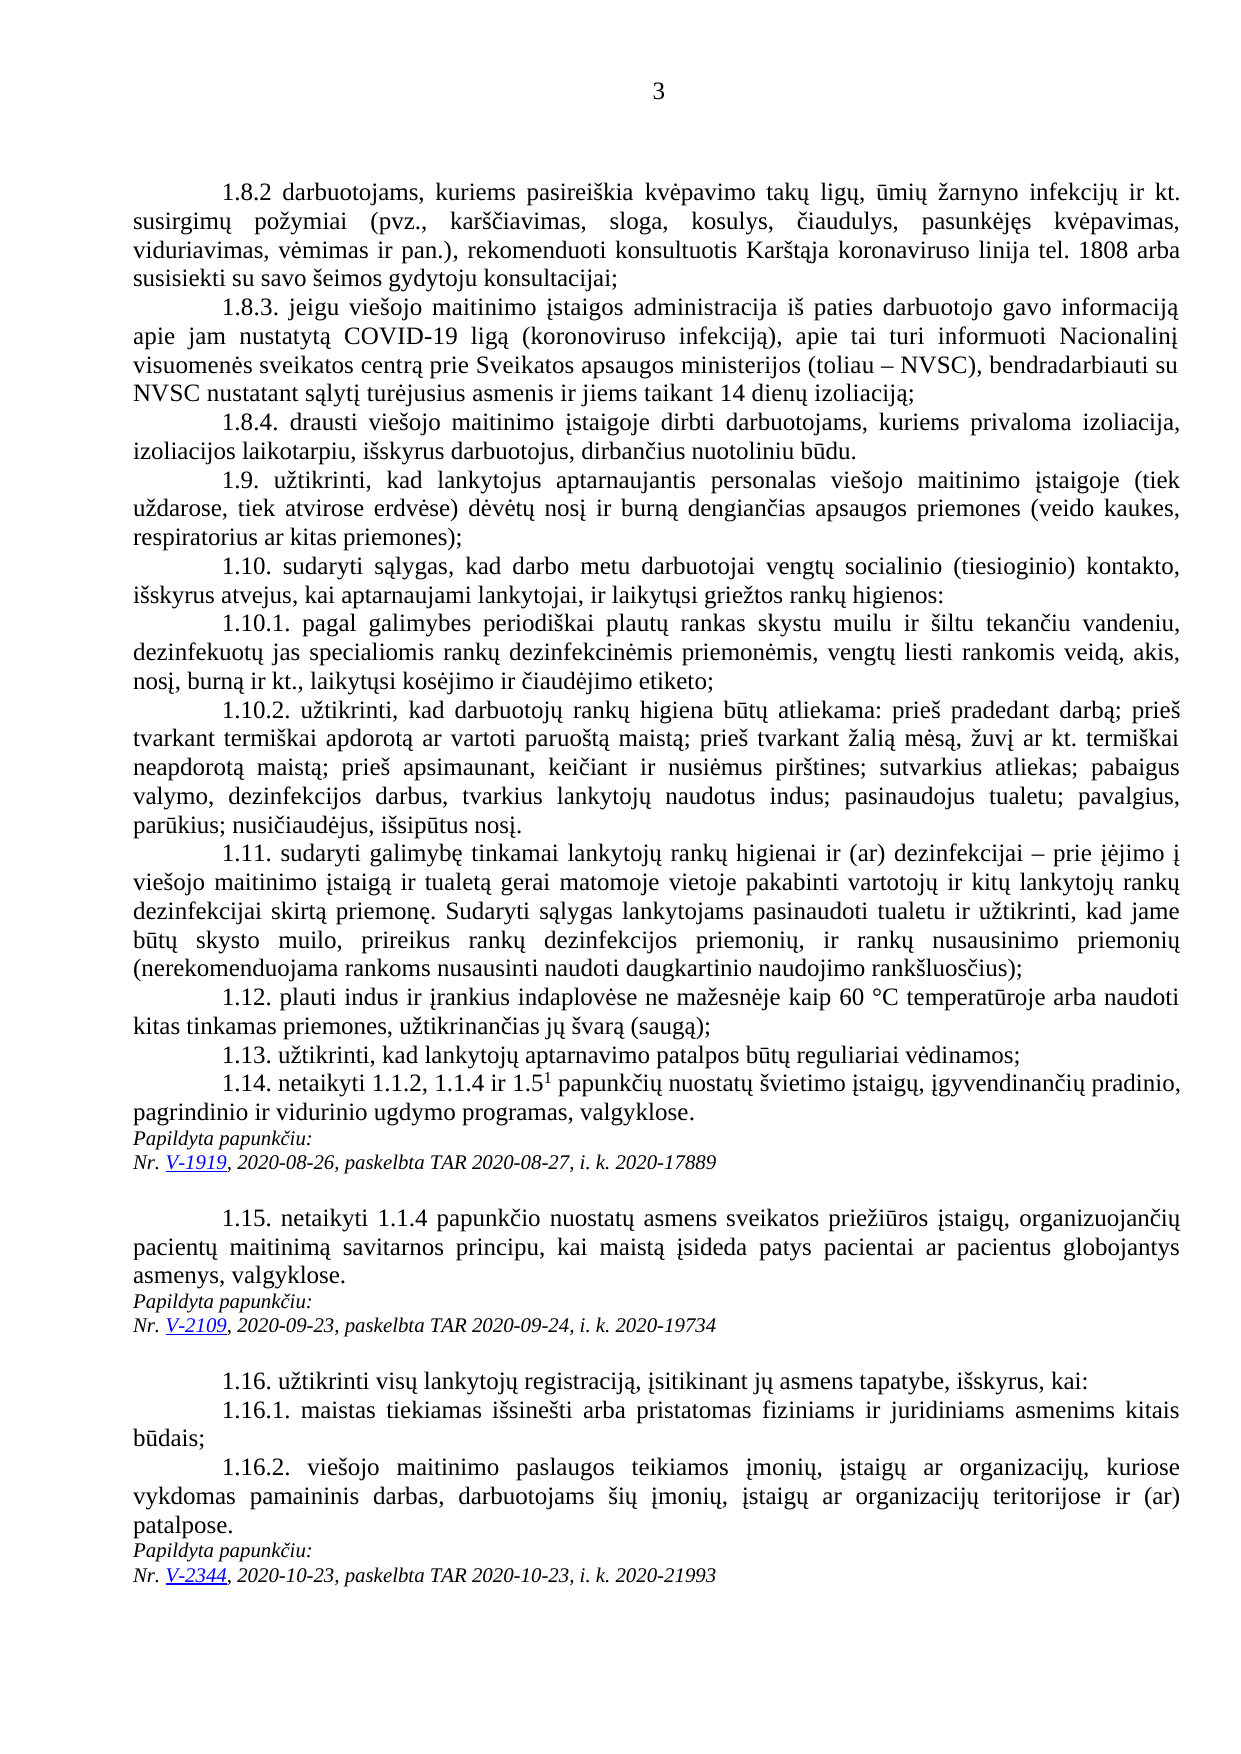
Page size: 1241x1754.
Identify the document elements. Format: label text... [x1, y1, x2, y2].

text 1.8.4. drausti viešojo maitinimo įstaigoje dirbti darbuotojams, kuriems privaloma izoliacija, izoliacijos laikotarpiu, išskyrus darbuotojus, dirbančius nuotoliniu būdu. [133, 407, 1181, 465]
text 1.13. užtikrinti, kad lankytojų aptarnavimo patalpos būtų reguliariai vėdinamos; [222, 1040, 1181, 1068]
text 1.10.2. užtikrinti, kad darbuotojų rankų higiena būtų atliekama: prieš pradedant darbą; prieš tvarkant termiškai apdorotą ar vartoti paruoštą maistą; prieš tvarkant žalią mėsą, žuvį ar kt. termiškai neapdorotą maistą; prieš apsimaunant, keičiant ir nusiėmus pirštines; sutvarkius atliekas; pabaigus valymo, dezinfekcijos darbus, tvarkius lankytojų naudotus indus; pasinaudojus tualetu; pavalgius, parūkius; nusičiaudėjus, išsipūtus nosį. [133, 695, 1181, 838]
text Papildyta papunkčiu: [133, 1289, 1181, 1313]
text 1.10.1. pagal galimybes periodiškai plautų rankas skystu muilu ir šiltu tekančiu vandeniu, dezinfekuotų jas specialiomis rankų dezinfekcinėmis priemonėmis, vengtų liesti rankomis veidą, akis, nosį, burną ir kt., laikytųsi kosėjimo ir čiaudėjimo etiketo; [133, 608, 1181, 695]
text Nr. V-2344, 2020-10-23, paskelbta TAR 2020-10-23, i. k. 2020-21993 [133, 1562, 1181, 1587]
text 1.10. sudaryti sąlygas, kad darbo metu darbuotojai vengtų socialinio (tiesioginio) kontakto, išskyrus atvejus, kai aptarnaujami lankytojai, ir laikytųsi griežtos rankų higienos: [133, 551, 1181, 608]
text Nr. V-1919, 2020-08-26, paskelbta TAR 2020-08-27, i. k. 2020-17889 [133, 1150, 1181, 1174]
text Papildyta papunkčiu: [133, 1126, 1181, 1150]
text 1.15. netaikyti 1.1.4 papunkčio nuostatų asmens sveikatos priežiūros įstaigų, organizuojančių pacientų maitinimą savitarnos principu, kai maistą įsideda patys pacientai ar pacientus globojantys asmenys, valgyklose. [133, 1203, 1181, 1289]
text Papildyta papunkčiu: [133, 1538, 1181, 1562]
text 1.16. užtikrinti visų lankytojų registraciją, įsitikinant jų asmens tapatybe, išskyrus, kai: [133, 1366, 1181, 1395]
text 1.16.1. maistas tiekiamas išsinešti arba pristatomas fiziniams ir juridiniams asmenims kitais būdais; [133, 1395, 1181, 1452]
text 1.16.2. viešojo maitinimo paslaugos teikiamos įmonių, įstaigų ar organizacijų, kuriose vykdomas pamaininis darbas, darbuotojams šių įmonių, įstaigų ar organizacijų teritorijose ir (ar) patalpose. [133, 1452, 1181, 1538]
text 1.12. plauti indus ir įrankius indaplovėse ne mažesnėje kaip 60 °C temperatūroje arba naudoti kitas tinkamas priemones, užtikrinančias jų švarą (saugą); [133, 982, 1181, 1040]
text 1.8.2 darbuotojams, kuriems pasireiškia kvėpavimo takų ligų, ūmių žarnyno infekcijų ir kt. susirgimų požymiai (pvz., karščiavimas, sloga, kosulys, čiaudulys, pasunkėjęs kvėpavimas, viduriavimas, vėmimas ir pan.), rekomenduoti konsultuotis Karštąja koronaviruso linija tel. 1808 arba susisiekti su savo šeimos gydytoju konsultacijai; [133, 177, 1181, 292]
text 1.14. netaikyti 1.1.2, 1.1.4 ir 1.51 papunkčių nuostatų švietimo įstaigų, įgyvendinančių pradinio, pagrindinio ir vidurinio ugdymo programas, valgyklose. [133, 1068, 1181, 1126]
text Nr. V-2109, 2020-09-23, paskelbta TAR 2020-09-24, i. k. 2020-19734 [133, 1313, 1181, 1337]
text 1.11. sudaryti galimybę tinkamai lankytojų rankų higienai ir (ar) dezinfekcijai – prie įėjimo į viešojo maitinimo įstaigą ir tualetą gerai matomoje vietoje pakabinti vartotojų ir kitų lankytojų rankų dezinfekcijai skirtą priemonę. Sudaryti sąlygas lankytojams pasinaudoti tualetu ir užtikrinti, kad jame būtų skysto muilo, prireikus rankų dezinfekcijos priemonių, ir rankų nusausinimo priemonių (nerekomenduojama rankoms nusausinti naudoti daugkartinio naudojimo rankšluosčius); [133, 838, 1181, 982]
text 1.8.3. jeigu viešojo maitinimo įstaigos administracija iš paties darbuotojo gavo informaciją apie jam nustatytą COVID-19 ligą (koronoviruso infekciją), apie tai turi informuoti Nacionalinį visuomenės sveikatos centrą prie Sveikatos apsaugos ministerijos (toliau – NVSC), bendradarbiauti su NVSC nustatant sąlytį turėjusius asmenis ir jiems taikant 14 dienų izoliaciją; [133, 292, 1181, 407]
text 1.9. užtikrinti, kad lankytojus aptarnaujantis personalas viešojo maitinimo įstaigoje (tiek uždarose, tiek atvirose erdvėse) dėvėtų nosį ir burną dengiančias apsaugos priemones (veido kaukes, respiratorius ar kitas priemones); [133, 465, 1181, 551]
